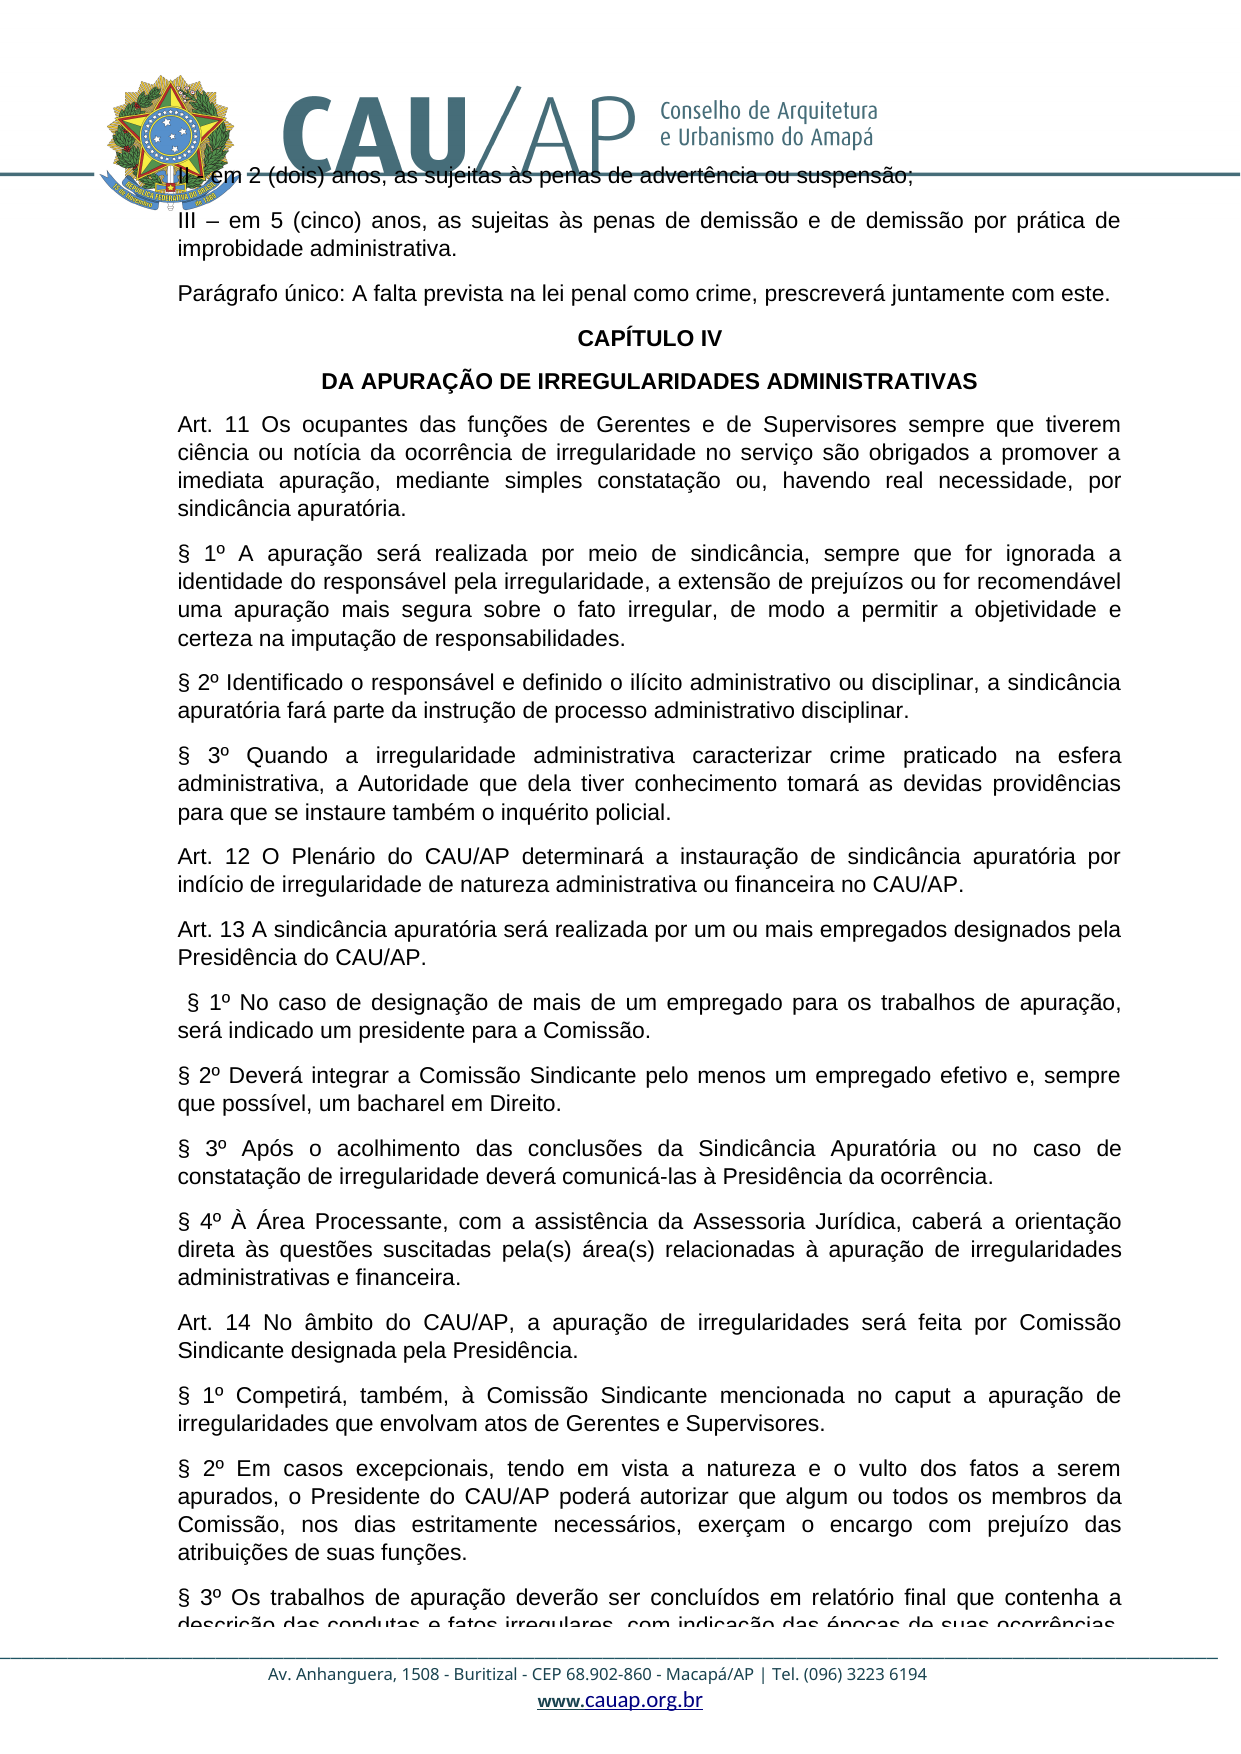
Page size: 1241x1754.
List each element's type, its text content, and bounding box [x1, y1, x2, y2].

text § 3º Após o acolhimento das conclusões da Sindicância Apuratória ou no caso de constatação de irregularidade deverá comunicá-las à Presidência da ocorrência. [177, 1135, 1122, 1189]
text DA APURAÇÃO DE IRREGULARIDADES ADMINISTRATIVAS [177, 368, 1122, 394]
text Art. 14 No âmbito do CAU/AP, a apuração de irregularidades será feita por Comissão Sindicante designada pela Presidência. [177, 1309, 1122, 1363]
text § 2º Em casos excepcionais, tendo em vista a natureza e o vulto dos fatos a serem apurados, o Presidente do CAU/AP poderá autorizar que algum ou todos os membros da Comissão, nos dias estritamente necessários, exerçam o encargo com prejuízo das atribuições de suas funções. [177, 1455, 1122, 1566]
text CAPÍTULO IV [177, 325, 1122, 351]
text § 1º Competirá, também, à Comissão Sindicante mencionada no caput a apuração de irregularidades que envolvam atos de Gerentes e Supervisores. [177, 1382, 1122, 1436]
text Art. 12 O Plenário do CAU/AP determinará a instauração de sindicância apuratória por indício de irregularidade de natureza administrativa ou financeira no CAU/AP. [177, 843, 1122, 898]
text III – em 5 (cinco) anos, as sujeitas às penas de demissão e de demissão por prática de improbidade administrativa. [177, 232, 1122, 262]
text § 2º Deverá integrar a Comissão Sindicante pelo menos um empregado efetivo e, sempre que possível, um bacharel em Direito. [177, 1062, 1122, 1117]
text § 1º No caso de designação de mais de um empregado para os trabalhos de apuração, será indicado um presidente para a Comissão. [177, 989, 1122, 1044]
text § 3º Os trabalhos de apuração deverão ser concluídos em relatório final que contenha a descrição das condutas e fatos irregulares, com indicação das épocas de suas ocorrências, das normas e regras desrespeitadas, consequências concretas decorrentes do ilícito, inclusive valores de ressarcimento, e recomendar eventuais providências de regularização. [177, 1584, 1122, 1627]
text § 3º Quando a irregularidade administrativa caracterizar crime praticado na esfera administrativa, a Autoridade que dela tiver conhecimento tomará as devidas providências para que se instaure também o inquérito policial. [177, 742, 1122, 825]
text § 1º A apuração será realizada por meio de sindicância, sempre que for ignorada a identidade do responsável pela irregularidade, a extensão de prejuízos ou for recomendável uma apuração mais segura sobre o fato irregular, de modo a permitir a objetividade e certeza na imputação de responsabilidades. [177, 540, 1122, 651]
text § 4º À Área Processante, com a assistência da Assessoria Jurídica, caberá a orientação direta às questões suscitadas pela(s) área(s) relacionadas à apuração de irregularidades administrativas e financeira. [177, 1208, 1122, 1291]
text Art. 11 Os ocupantes das funções de Gerentes e de Supervisores sempre que tiverem ciência ou notícia da ocorrência de irregularidade no serviço são obrigados a promover a imediata apuração, mediante simples constatação ou, havendo real necessidade, por sindicância apuratória. [177, 411, 1122, 522]
text Parágrafo único: A falta prevista na lei penal como crime, prescreverá juntamente com este. [177, 280, 1122, 307]
text § 2º Identificado o responsável e definido o ilícito administrativo ou disciplinar, a sindicância apuratória fará parte da instrução de processo administrativo disciplinar. [177, 669, 1122, 724]
text Art. 13 A sindicância apuratória será realizada por um ou mais empregados designados pela Presidência do CAU/AP. [177, 916, 1122, 971]
